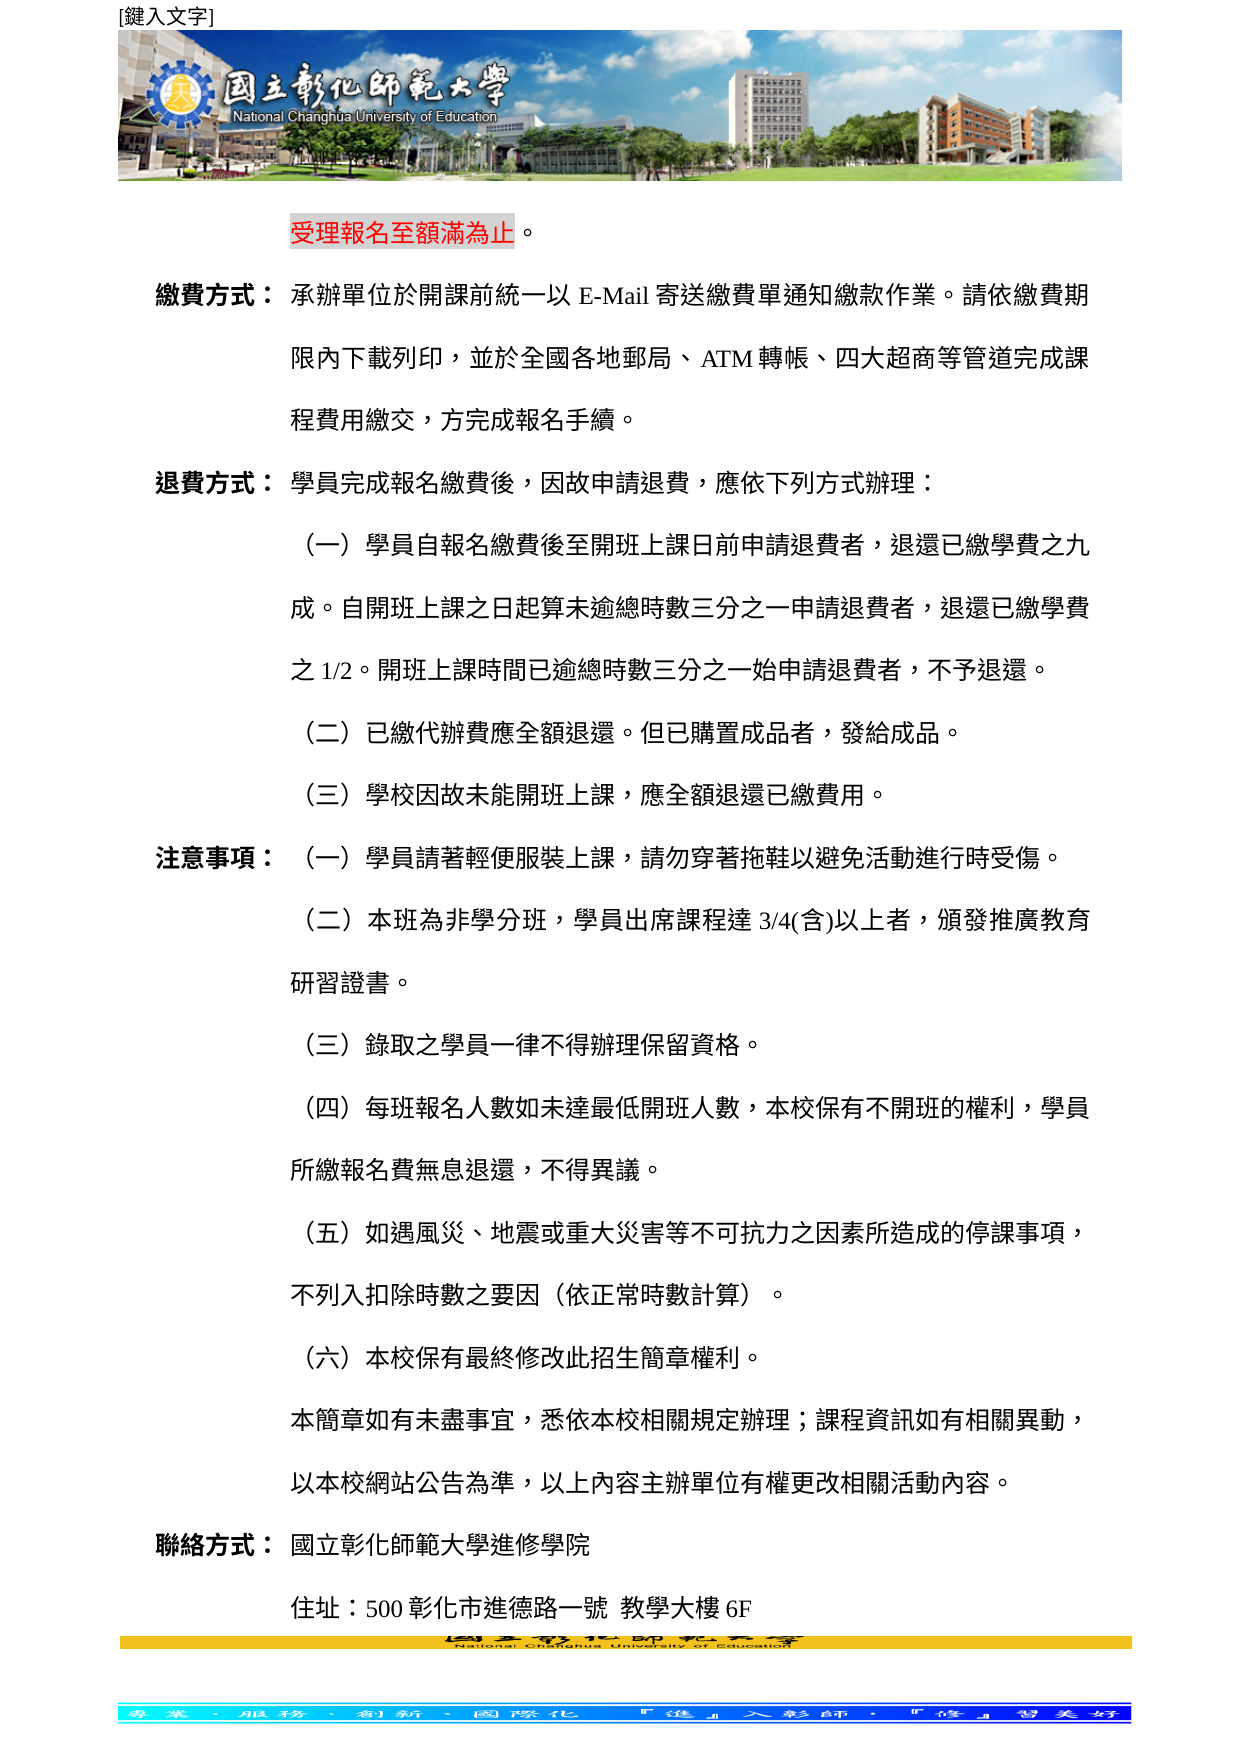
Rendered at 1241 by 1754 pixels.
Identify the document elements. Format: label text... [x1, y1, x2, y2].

table_cell 聯絡方式： [138, 1502, 279, 1627]
table_cell 受理報名至額滿為止。 [279, 190, 1102, 252]
table_cell 退費方式： [138, 440, 279, 815]
table_cell 國立彰化師範大學進修學院 住址：500彰化市進德路一號 教學大樓6F [279, 1502, 1102, 1627]
table_cell 承辦單位於開課前統一以E-Mail寄送繳費單通知繳款作業。請依繳費期限內下載列印，並於全國各地郵局、ATM轉帳、四大超商等管道完成課程費用繳交，方完成報名手續。 [279, 252, 1102, 440]
table_cell [138, 190, 279, 252]
table_cell 注意事項： [138, 815, 279, 1502]
table_cell （一）學員請著輕便服裝上課，請勿穿著拖鞋以避免活動進行時受傷。 （二）本班為非學分班，學員出席課程達3/4(含)以上者，頒發推廣教育研習證書。 （三）錄取之學員一律不得辦理保留資格。 （四）每班報名人數如未達最低開班人數，本校保有不開班的權利，學員 所繳報名費無息退還，不得異議。 （五）如遇風災、地震或重大災害等不可抗力之因素所造成的停課事項， 不列入扣除時數之要因（依正常時數計算）。 （六）本校保有最終修改此招生簡章權利。 本簡章如有未盡事宜，悉依本校相關規定辦理；課程資訊如有相關異動，以本校網站公告為準，以上內容主辦單位有權更改相關活動內容。 [279, 815, 1102, 1502]
table_cell 學員完成報名繳費後，因故申請退費，應依下列方式辦理： （一）學員自報名繳費後至開班上課日前申請退費者，退還已繳學費之九成。自開班上課之日起算未逾總時數三分之一申請退費者，退還已繳學費之1/2。開班上課時間已逾總時數三分之一始申請退費者，不予退還。 （二）已繳代辦費應全額退還。但已購置成品者，發給成品。 （三）學校因故未能開班上課，應全額退還已繳費用。 [279, 440, 1102, 815]
table_cell 繳費方式： [138, 252, 279, 440]
